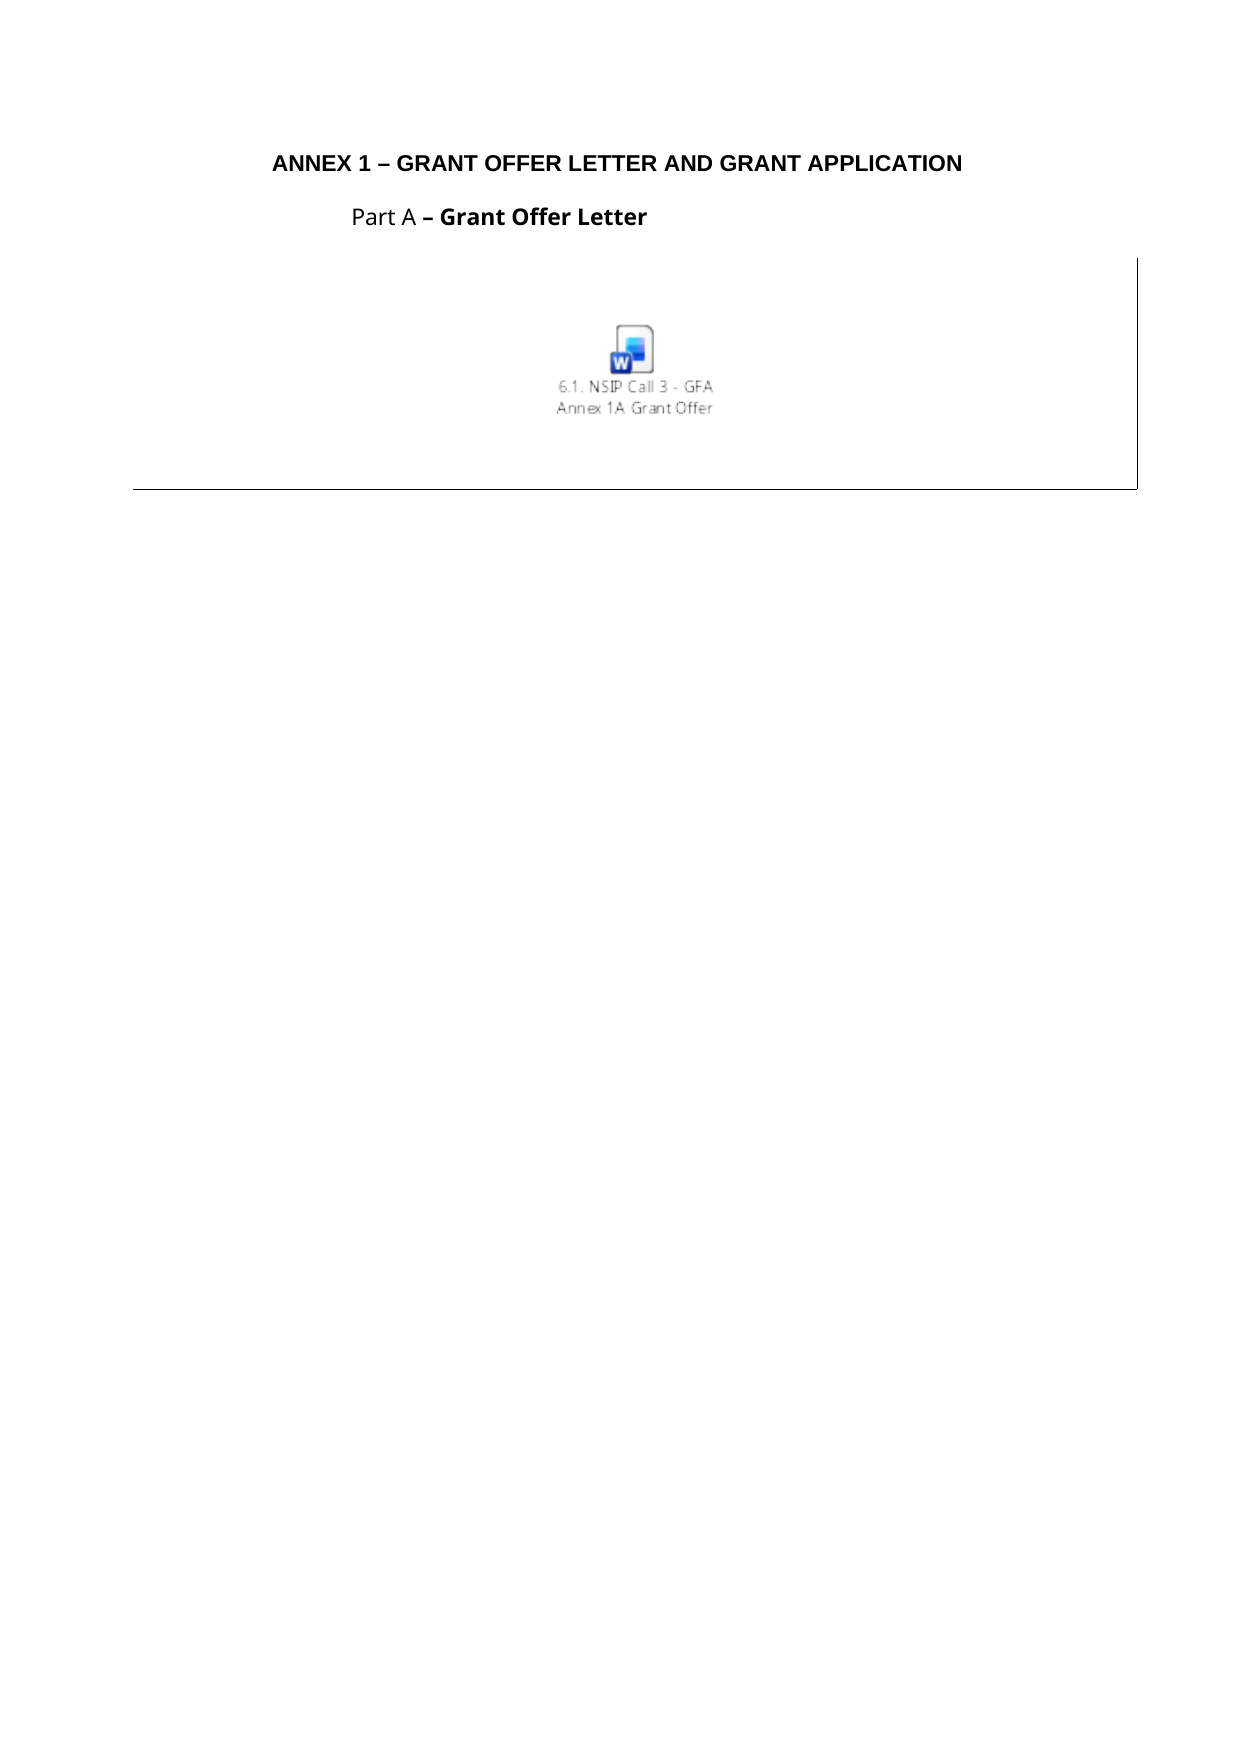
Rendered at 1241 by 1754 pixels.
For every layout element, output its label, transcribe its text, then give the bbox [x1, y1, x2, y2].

subtitle – GRANT OFFER LETTER and grant application [103, 150, 1137, 176]
list – Grant Offer Letter [0, 201, 1137, 233]
